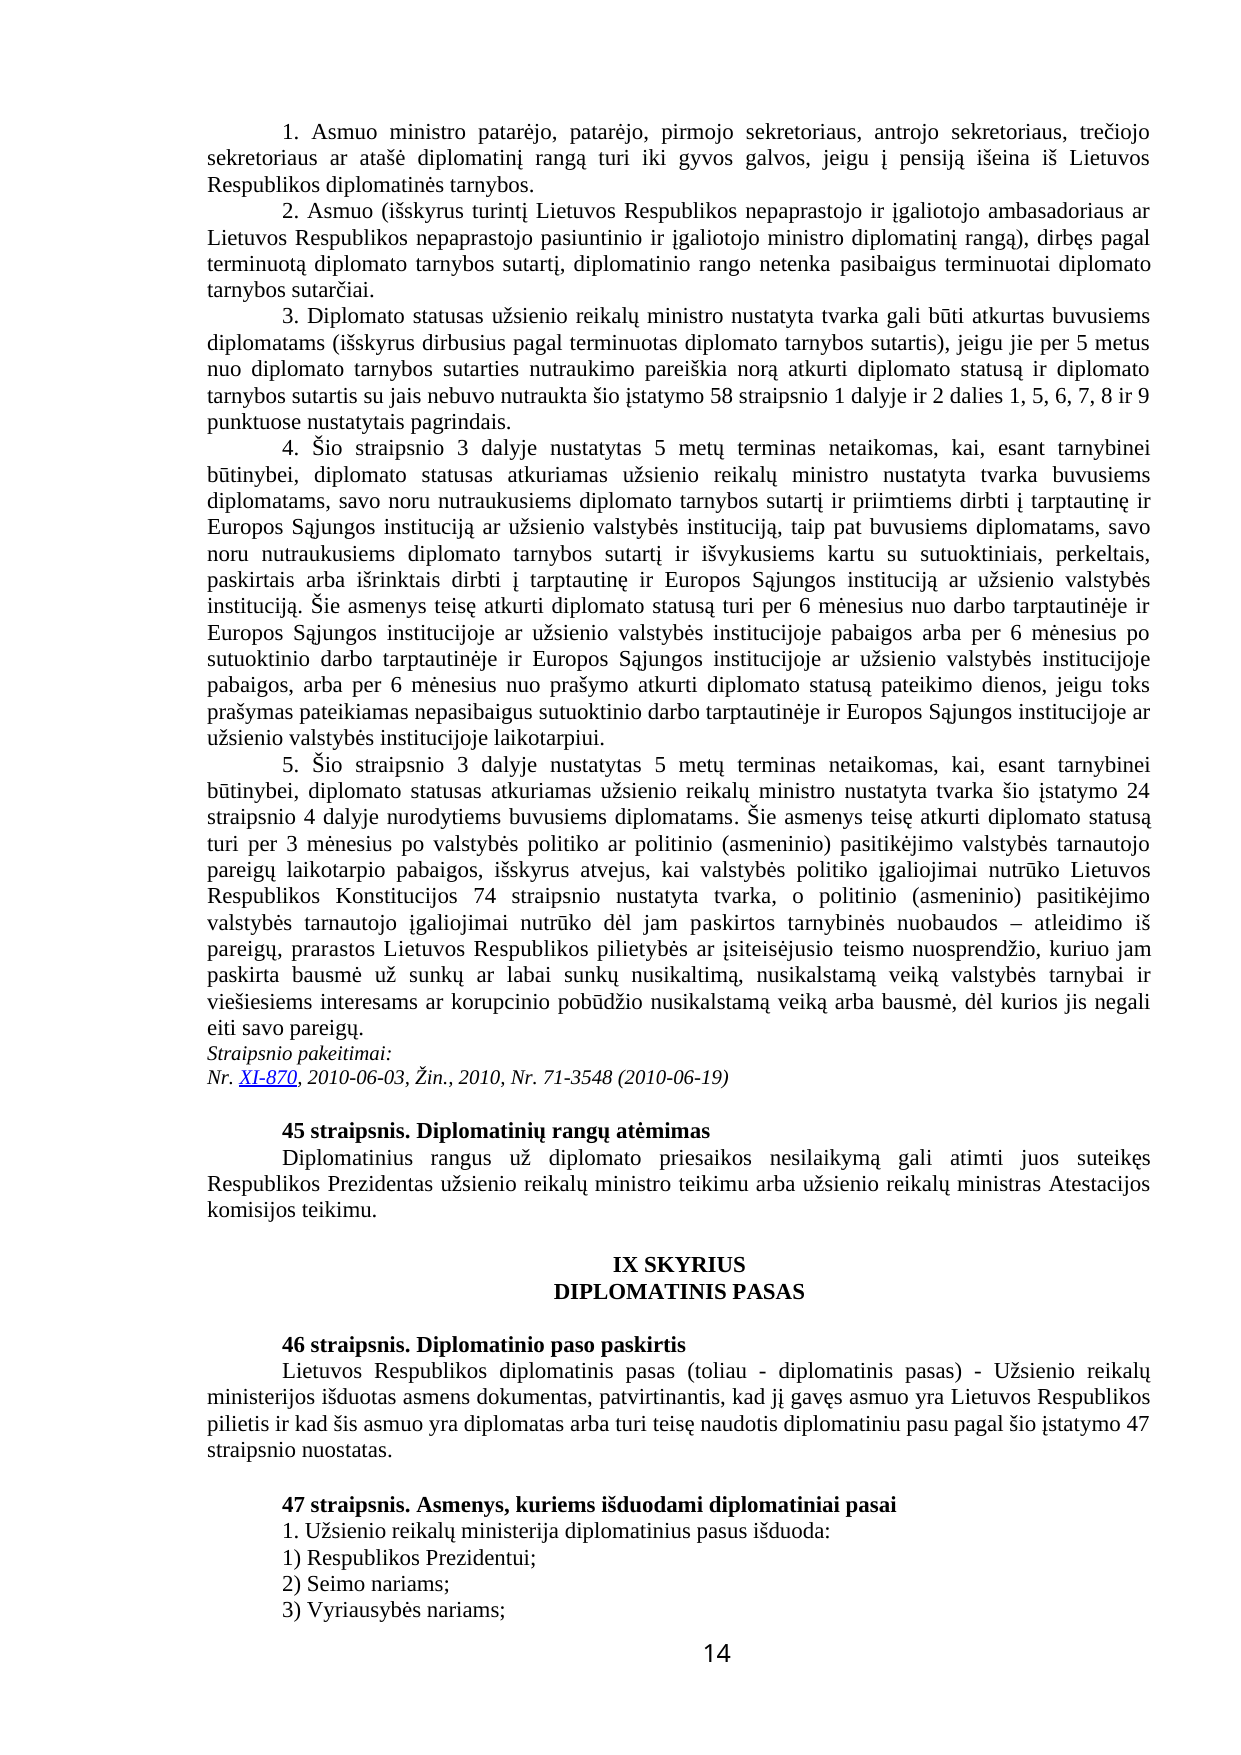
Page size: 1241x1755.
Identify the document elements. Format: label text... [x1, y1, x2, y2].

text 1) Respublikos Prezidentui; [207, 1544, 1152, 1570]
text Lietuvos Respublikos diplomatinis pasas (toliau - diplomatinis pasas) - Užsienio reikalų ministerijos išduotas asmens dokumentas, patvirtinantis, kad jį gavęs asmuo yra Lietuvos Respublikos pilietis ir kad šis asmuo yra diplomatas arba turi teisę naudotis diplomatiniu pasu pagal šio įstatymo 47 straipsnio nuostatas. [207, 1357, 1152, 1462]
text Nr. XI-870, 2010-06-03, Žin., 2010, Nr. 71-3548 (2010-06-19) [207, 1064, 1152, 1089]
text 4. Šio straipsnio 3 dalyje nustatytas 5 metų terminas netaikomas, kai, esant tarnybinei būtinybei, diplomato statusas atkuriamas užsienio reikalų ministro nustatyta tvarka buvusiems diplomatams, savo noru nutraukusiems diplomato tarnybos sutartį ir priimtiems dirbti į tarptautinę ir Europos Sąjungos instituciją ar užsienio valstybės instituciją, taip pat buvusiems diplomatams, savo noru nutraukusiems diplomato tarnybos sutartį ir išvykusiems kartu su sutuoktiniais, perkeltais, paskirtais arba išrinktais dirbti į tarptautinę ir Europos Sąjungos instituciją ar užsienio valstybės instituciją. Šie asmenys teisę atkurti diplomato statusą turi per 6 mėnesius nuo darbo tarptautinėje ir Europos Sąjungos institucijoje ar užsienio valstybės institucijoje pabaigos arba per 6 mėnesius po sutuoktinio darbo tarptautinėje ir Europos Sąjungos institucijoje ar užsienio valstybės institucijoje pabaigos, arba per 6 mėnesius nuo prašymo atkurti diplomato statusą pateikimo dienos, jeigu toks prašymas pateikiamas nepasibaigus sutuoktinio darbo tarptautinėje ir Europos Sąjungos institucijoje ar užsienio valstybės institucijoje laikotarpiui. [207, 434, 1152, 751]
text IX SKYRIUS [207, 1252, 1152, 1278]
text 3. Diplomato statusas užsienio reikalų ministro nustatyta tvarka gali būti atkurtas buvusiems diplomatams (išskyrus dirbusius pagal terminuotas diplomato tarnybos sutartis), jeigu jie per 5 metus nuo diplomato tarnybos sutarties nutraukimo pareiškia norą atkurti diplomato statusą ir diplomato tarnybos sutartis su jais nebuvo nutraukta šio įstatymo 58 straipsnio 1 dalyje ir 2 dalies 1, 5, 6, 7, 8 ir 9 punktuose nustatytais pagrindais. [207, 303, 1152, 434]
text 3) Vyriausybės nariams; [207, 1597, 1152, 1623]
text 2. Asmuo (išskyrus turintį Lietuvos Respublikos nepaprastojo ir įgaliotojo ambasadoriaus ar Lietuvos Respublikos nepaprastojo pasiuntinio ir įgaliotojo ministro diplomatinį rangą), dirbęs pagal terminuotą diplomato tarnybos sutartį, diplomatinio rango netenka pasibaigus terminuotai diplomato tarnybos sutarčiai. [207, 197, 1152, 303]
text 46 straipsnis. Diplomatinio paso paskirtis [207, 1331, 1152, 1357]
text DIPLOMATINIS PASAS [207, 1278, 1152, 1304]
text Diplomatinius rangus už diplomato priesaikos nesilaikymą gali atimti juos suteikęs Respublikos Prezidentas užsienio reikalų ministro teikimu arba užsienio reikalų ministras Atestacijos komisijos teikimu. [207, 1144, 1152, 1223]
text 47 straipsnis. Asmenys, kuriems išduodami diplomatiniai pasai [207, 1491, 1152, 1517]
text 1. Asmuo ministro patarėjo, patarėjo, pirmojo sekretoriaus, antrojo sekretoriaus, trečiojo sekretoriaus ar atašė diplomatinį rangą turi iki gyvos galvos, jeigu į pensiją išeina iš Lietuvos Respublikos diplomatinės tarnybos. [207, 118, 1152, 197]
text 1. Užsienio reikalų ministerija diplomatinius pasus išduoda: [207, 1517, 1152, 1544]
text 2) Seimo nariams; [207, 1570, 1152, 1597]
text Straipsnio pakeitimai: [207, 1041, 1152, 1064]
text 5. Šio straipsnio 3 dalyje nustatytas 5 metų terminas netaikomas, kai, esant tarnybinei būtinybei, diplomato statusas atkuriamas užsienio reikalų ministro nustatyta tvarka šio įstatymo 24 straipsnio 4 dalyje nurodytiems buvusiems diplomatams. Šie asmenys teisę atkurti diplomato statusą turi per 3 mėnesius po valstybės politiko ar politinio (asmeninio) pasitikėjimo valstybės tarnautojo pareigų laikotarpio pabaigos, išskyrus atvejus, kai valstybės politiko įgaliojimai nutrūko Lietuvos Respublikos Konstitucijos 74 straipsnio nustatyta tvarka, o politinio (asmeninio) pasitikėjimo valstybės tarnautojo įgaliojimai nutrūko dėl jam paskirtos tarnybinės nuobaudos – atleidimo iš pareigų, prarastos Lietuvos Respublikos pilietybės ar įsiteisėjusio teismo nuosprendžio, kuriuo jam paskirta bausmė už sunkų ar labai sunkų nusikaltimą, nusikalstamą veiką valstybės tarnybai ir viešiesiems interesams ar korupcinio pobūdžio nusikalstamą veiką arba bausmė, dėl kurios jis negali eiti savo pareigų. [207, 751, 1152, 1041]
text 45 straipsnis. Diplomatinių rangų atėmimas [207, 1117, 1152, 1144]
